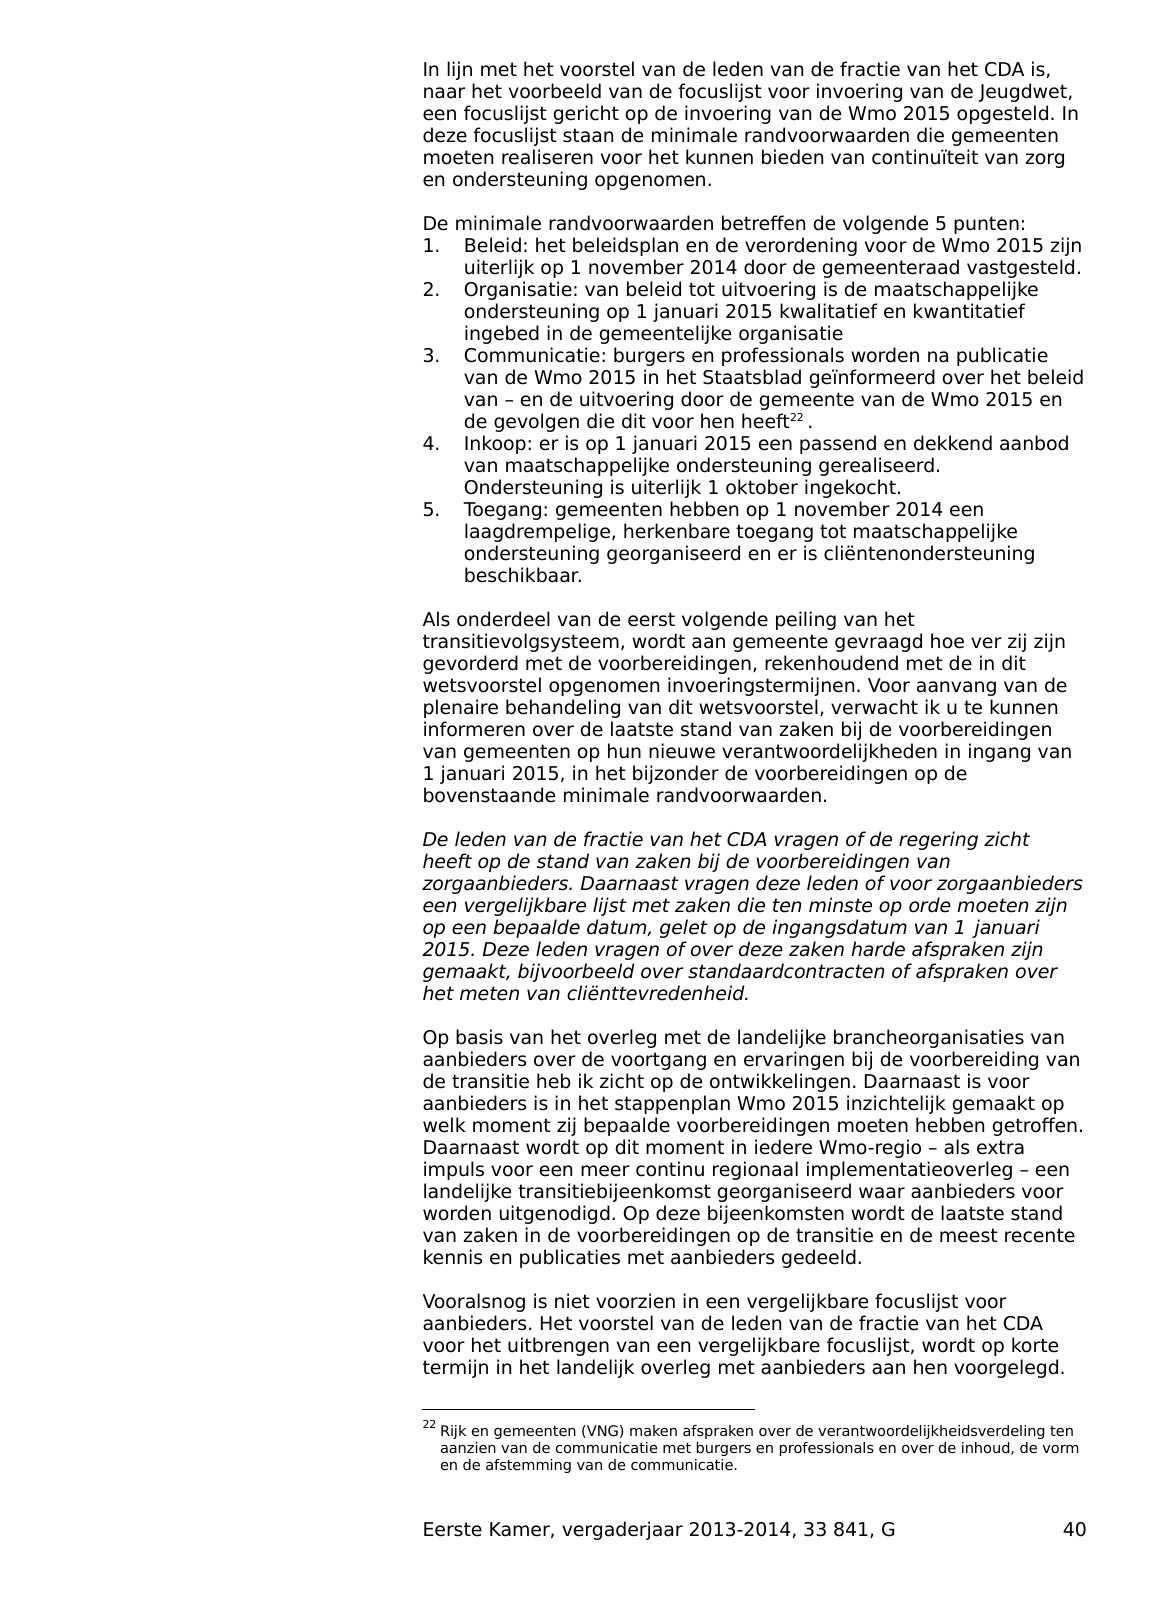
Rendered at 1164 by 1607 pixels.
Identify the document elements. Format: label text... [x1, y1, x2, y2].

text 5. Toegang: gemeenten hebben op 1 november 2014 een laagdrempelige, herkenbare toegang tot maatschappelijke ondersteuning georganiseerd en er is cliëntenondersteuning beschikbaar. [422, 499, 1087, 587]
text De leden van de fractie van het CDA vragen of de regering zicht heeft op de stand van zaken bij de voorbereidingen van zorgaanbieders. Daarnaast vragen deze leden of voor zorgaanbieders een vergelijkbare lijst met zaken die ten minste op orde moeten zijn op een bepaalde datum, gelet op de ingangsdatum van 1 januari 2015. Deze leden vragen of over deze zaken harde afspraken zijn gemaakt, bijvoorbeeld over standaardcontracten of afspraken over het meten van cliënttevredenheid. [422, 829, 1087, 1005]
text Als onderdeel van de eerst volgende peiling van het transitievolgsysteem, wordt aan gemeente gevraagd hoe ver zij zijn gevorderd met de voorbereidingen, rekenhoudend met de in dit wetsvoorstel opgenomen invoeringstermijnen. Voor aanvang van de plenaire behandeling van dit wetsvoorstel, verwacht ik u te kunnen informeren over de laatste stand van zaken bij de voorbereidingen van gemeenten op hun nieuwe verantwoordelijkheden in ingang van 1 januari 2015, in het bijzonder de voorbereidingen op de bovenstaande minimale randvoorwaarden. [422, 609, 1087, 807]
text In lijn met het voorstel van de leden van de fractie van het CDA is, naar het voorbeeld van de focuslijst voor invoering van de Jeugdwet, een focuslijst gericht op de invoering van de Wmo 2015 opgesteld. In deze focuslijst staan de minimale randvoorwaarden die gemeenten moeten realiseren voor het kunnen bieden van continuïteit van zorg en ondersteuning opgenomen. [422, 59, 1087, 191]
text 1. Beleid: het beleidsplan en de verordening voor de Wmo 2015 zijn uiterlijk op 1 november 2014 door de gemeenteraad vastgesteld. [422, 235, 1087, 279]
text Op basis van het overleg met de landelijke brancheorganisaties van aanbieders over de voortgang en ervaringen bij de voorbereiding van de transitie heb ik zicht op de ontwikkelingen. Daarnaast is voor aanbieders is in het stappenplan Wmo 2015 inzichtelijk gemaakt op welk moment zij bepaalde voorbereidingen moeten hebben getroffen. Daarnaast wordt op dit moment in iedere Wmo-regio – als extra impuls voor een meer continu regionaal implementatieoverleg – een landelijke transitiebijeenkomst georganiseerd waar aanbieders voor worden uitgenodigd. Op deze bijeenkomsten wordt de laatste stand van zaken in de voorbereidingen op de transitie en de meest recente kennis en publicaties met aanbieders gedeeld. [422, 1027, 1087, 1269]
text 2. Organisatie: van beleid tot uitvoering is de maatschappelijke ondersteuning op 1 januari 2015 kwalitatief en kwantitatief ingebed in de gemeentelijke organisatie [422, 279, 1087, 345]
text De minimale randvoorwaarden betreffen de volgende 5 punten: [422, 213, 1087, 235]
text 4. Inkoop: er is op 1 januari 2015 een passend en dekkend aanbod van maatschappelijke ondersteuning gerealiseerd. Ondersteuning is uiterlijk 1 oktober ingekocht. [422, 433, 1087, 499]
text 3. Communicatie: burgers en professionals worden na publicatie van de Wmo 2015 in het Staatsblad geïnformeerd over het beleid van – en de uitvoering door de gemeente van de Wmo 2015 en de gevolgen die dit voor hen heeft. [422, 345, 1087, 433]
text Vooralsnog is niet voorzien in een vergelijkbare focuslijst voor aanbieders. Het voorstel van de leden van de fractie van het CDA voor het uitbrengen van een vergelijkbare focuslijst, wordt op korte termijn in het landelijk overleg met aanbieders aan hen voorgelegd. [422, 1291, 1087, 1379]
text Rijk en gemeenten (VNG) maken afspraken over de verantwoordelijkheidsverdeling ten aanzien van de communicatie met burgers en professionals en over de inhoud, de vorm en de afstemming van de communicatie. [422, 1418, 1087, 1474]
